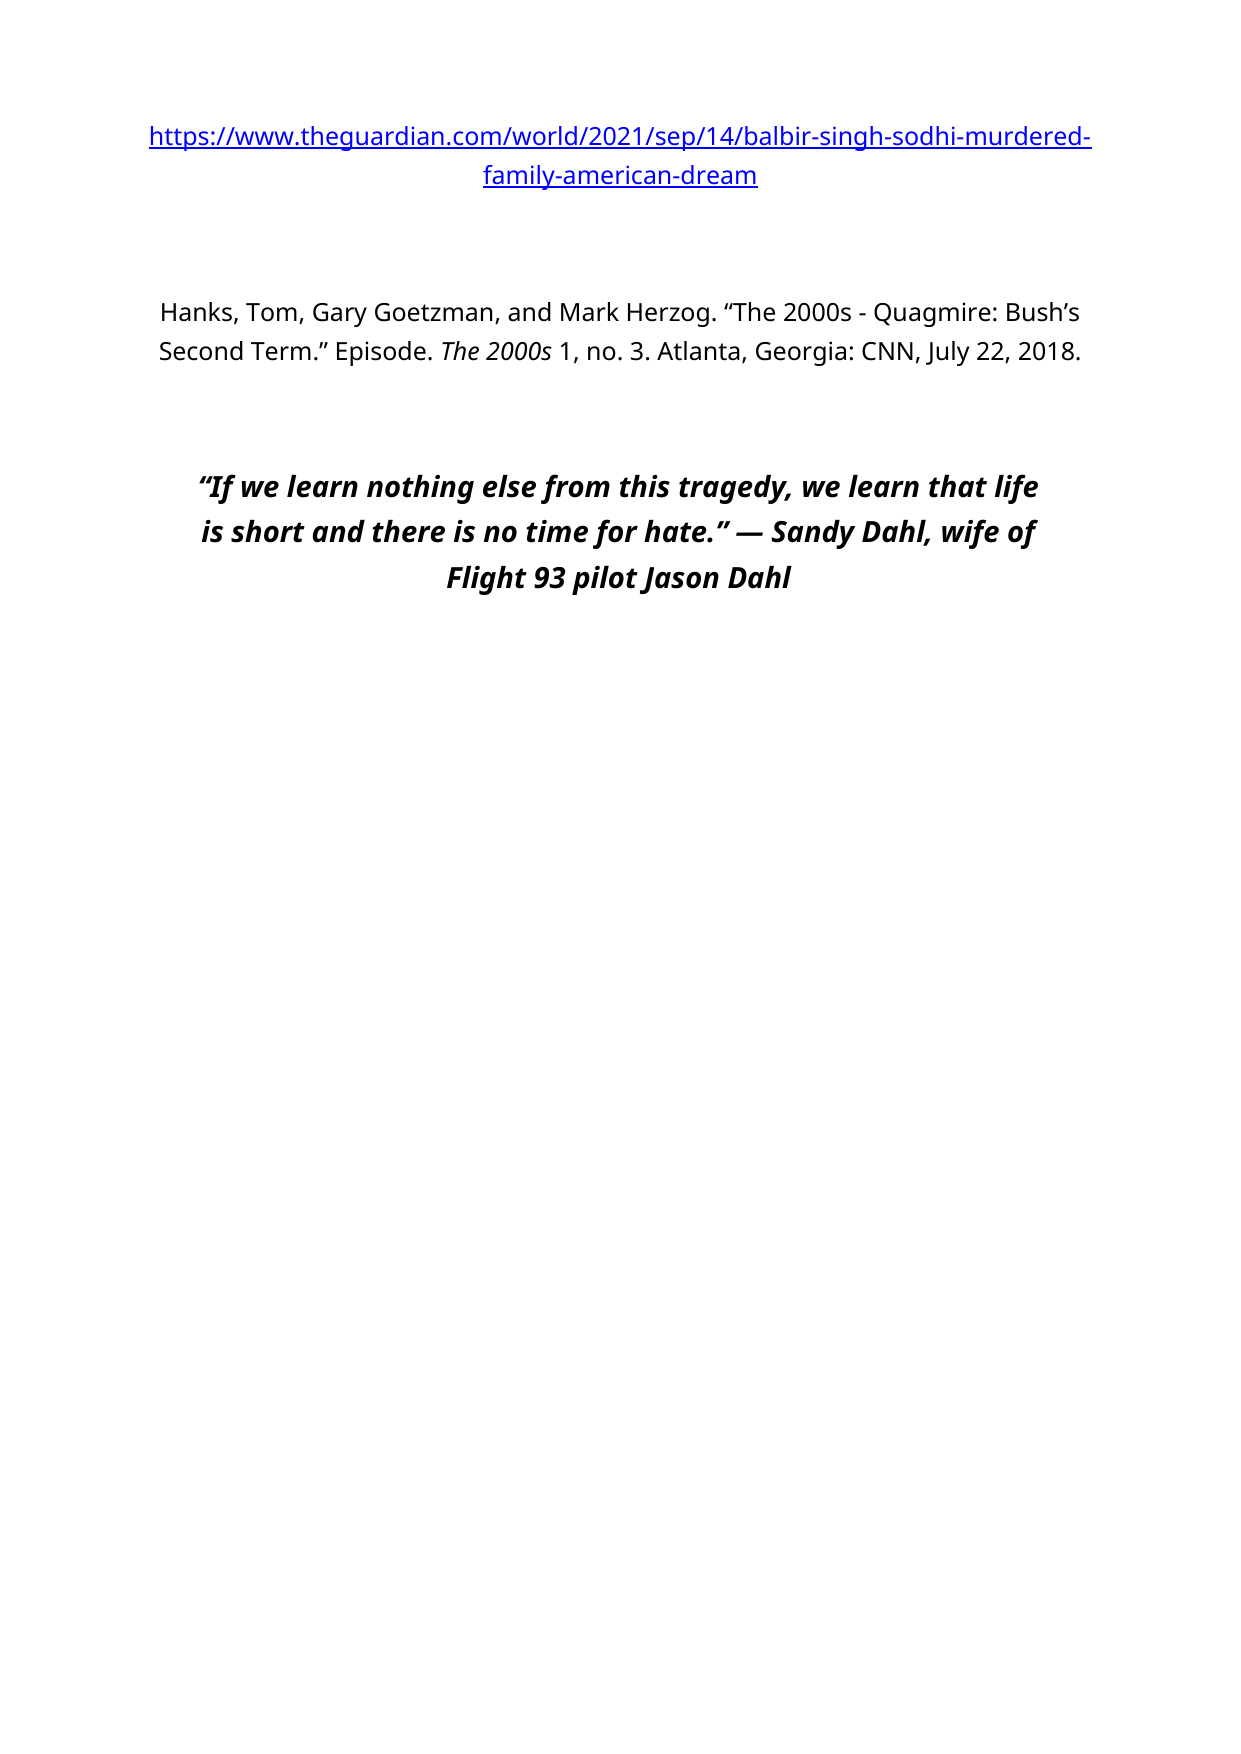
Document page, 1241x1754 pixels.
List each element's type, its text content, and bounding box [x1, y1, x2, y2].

text Hanks, Tom, Gary Goetzman, and Mark Herzog. “The 2000s - Quagmire: Bush’s Second Term.” Episode. The 2000s 1, no. 3. Atlanta, Georgia: CNN, July 22, 2018. [118, 295, 1122, 368]
text https://www.theguardian.com/world/2021/sep/14/balbir-singh-sodhi-murdered-family-american-dream [118, 118, 1122, 192]
text “If we learn nothing else from this tragedy, we learn that life is short and there is no time for hate.” — Sandy Dahl, wife of Flight 93 pilot Jason Dahl [193, 466, 1047, 597]
